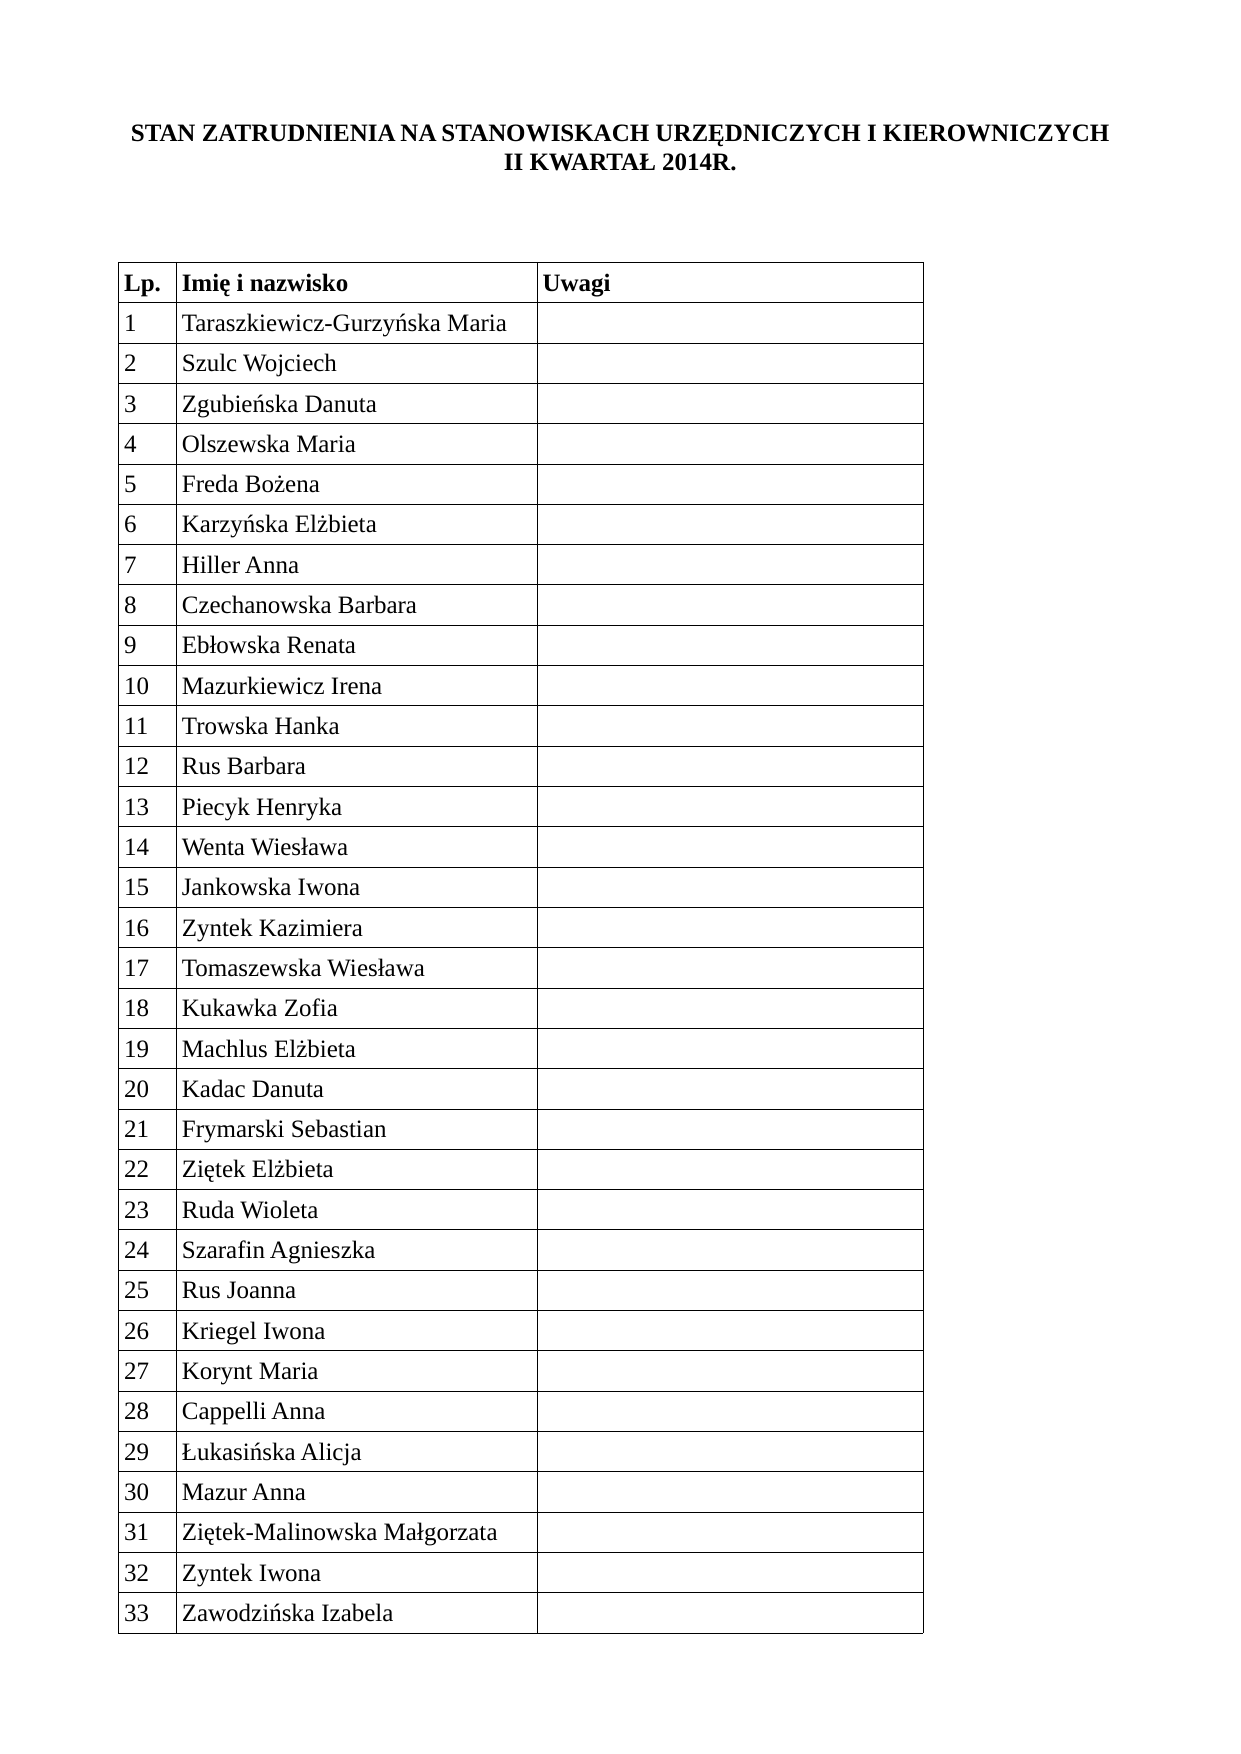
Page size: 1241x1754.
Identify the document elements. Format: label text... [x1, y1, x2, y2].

table_cell 16 [119, 908, 176, 947]
table_cell [538, 1190, 923, 1229]
table_cell 28 [119, 1392, 176, 1431]
table_cell Ziętek Elżbieta [177, 1150, 537, 1189]
table_cell [538, 505, 923, 544]
table_cell [538, 1392, 923, 1431]
table_cell [538, 948, 923, 987]
table_cell 21 [119, 1110, 176, 1149]
table_cell Rus Barbara [177, 747, 537, 786]
table_cell Szarafin Agnieszka [177, 1230, 537, 1270]
table_cell Zyntek Kazimiera [177, 908, 537, 947]
table_cell [538, 989, 923, 1028]
table_cell [538, 1029, 923, 1068]
table_cell Wenta Wiesława [177, 827, 537, 867]
table_cell Cappelli Anna [177, 1392, 537, 1431]
table_cell [538, 1472, 923, 1512]
table_cell Ruda Wioleta [177, 1190, 537, 1229]
table_cell [538, 1311, 923, 1350]
table_cell [538, 424, 923, 463]
table_cell 18 [119, 989, 176, 1028]
table_cell Zyntek Iwona [177, 1553, 537, 1592]
table_cell 13 [119, 787, 176, 826]
table_cell Korynt Maria [177, 1351, 537, 1391]
table_cell [538, 787, 923, 826]
table_cell 14 [119, 827, 176, 867]
table_cell Łukasińska Alicja [177, 1432, 537, 1471]
table_cell 8 [119, 585, 176, 625]
table_cell Zgubieńska Danuta [177, 384, 537, 423]
table_cell Machlus Elżbieta [177, 1029, 537, 1068]
table_cell Freda Bożena [177, 465, 537, 504]
table_cell 11 [119, 706, 176, 746]
table_cell [538, 344, 923, 383]
table_cell [538, 545, 923, 584]
table_cell [538, 1513, 923, 1552]
table_cell [538, 626, 923, 665]
table_cell 24 [119, 1230, 176, 1270]
table_cell Kadac Danuta [177, 1069, 537, 1108]
table_cell [538, 706, 923, 746]
table_cell 20 [119, 1069, 176, 1108]
table_cell [538, 666, 923, 705]
table_cell Rus Joanna [177, 1271, 537, 1310]
table_cell Olszewska Maria [177, 424, 537, 463]
table_cell [538, 465, 923, 504]
table_cell Taraszkiewicz-Gurzyńska Maria [177, 303, 537, 342]
table_cell [538, 1110, 923, 1149]
table_cell 2 [119, 344, 176, 383]
table_cell Trowska Hanka [177, 706, 537, 746]
table_cell [538, 1351, 923, 1391]
table_cell Ziętek-Malinowska Małgorzata [177, 1513, 537, 1552]
table_cell Zawodzińska Izabela [177, 1593, 537, 1632]
table_cell 9 [119, 626, 176, 665]
table_cell 4 [119, 424, 176, 463]
table_header Imię i nazwisko [177, 263, 537, 302]
table_cell [538, 908, 923, 947]
text STAN ZATRUDNIENIA NA STANOWISKACH URZĘDNICZYCH I KIEROWNICZYCH [118, 118, 1122, 147]
table_cell [538, 827, 923, 867]
table_header Lp. [119, 263, 176, 302]
table_cell [538, 1593, 923, 1632]
table_cell Frymarski Sebastian [177, 1110, 537, 1149]
table_cell 6 [119, 505, 176, 544]
table_cell 25 [119, 1271, 176, 1310]
table_cell Kukawka Zofia [177, 989, 537, 1028]
table_cell [538, 1150, 923, 1189]
table_cell 23 [119, 1190, 176, 1229]
table_cell [538, 1432, 923, 1471]
table_cell 26 [119, 1311, 176, 1350]
table_cell Czechanowska Barbara [177, 585, 537, 625]
table_cell [538, 1230, 923, 1270]
table_cell [538, 1069, 923, 1108]
table_cell Mazurkiewicz Irena [177, 666, 537, 705]
table_cell [538, 384, 923, 423]
table_cell [538, 585, 923, 625]
table_cell 15 [119, 868, 176, 907]
table_cell 10 [119, 666, 176, 705]
table_cell Piecyk Henryka [177, 787, 537, 826]
table_cell 5 [119, 465, 176, 504]
table_cell Ebłowska Renata [177, 626, 537, 665]
table_cell Karzyńska Elżbieta [177, 505, 537, 544]
table_cell 27 [119, 1351, 176, 1391]
table_cell 32 [119, 1553, 176, 1592]
table_cell 12 [119, 747, 176, 786]
table_cell 3 [119, 384, 176, 423]
table_cell Tomaszewska Wiesława [177, 948, 537, 987]
table_cell [538, 1553, 923, 1592]
table_cell [538, 868, 923, 907]
table_cell [538, 303, 923, 342]
table_cell 31 [119, 1513, 176, 1552]
table_cell [538, 1271, 923, 1310]
text II KWARTAŁ 2014R. [118, 147, 1122, 176]
table_header Uwagi [538, 263, 923, 302]
table_cell 30 [119, 1472, 176, 1512]
table_cell Szulc Wojciech [177, 344, 537, 383]
table_cell 7 [119, 545, 176, 584]
table_cell Jankowska Iwona [177, 868, 537, 907]
table_cell 33 [119, 1593, 176, 1632]
table_cell 17 [119, 948, 176, 987]
table_cell Kriegel Iwona [177, 1311, 537, 1350]
table_cell 22 [119, 1150, 176, 1189]
table_cell Hiller Anna [177, 545, 537, 584]
table_cell Mazur Anna [177, 1472, 537, 1512]
table_cell 19 [119, 1029, 176, 1068]
table_cell 29 [119, 1432, 176, 1471]
table_cell 1 [119, 303, 176, 342]
table_cell [538, 747, 923, 786]
